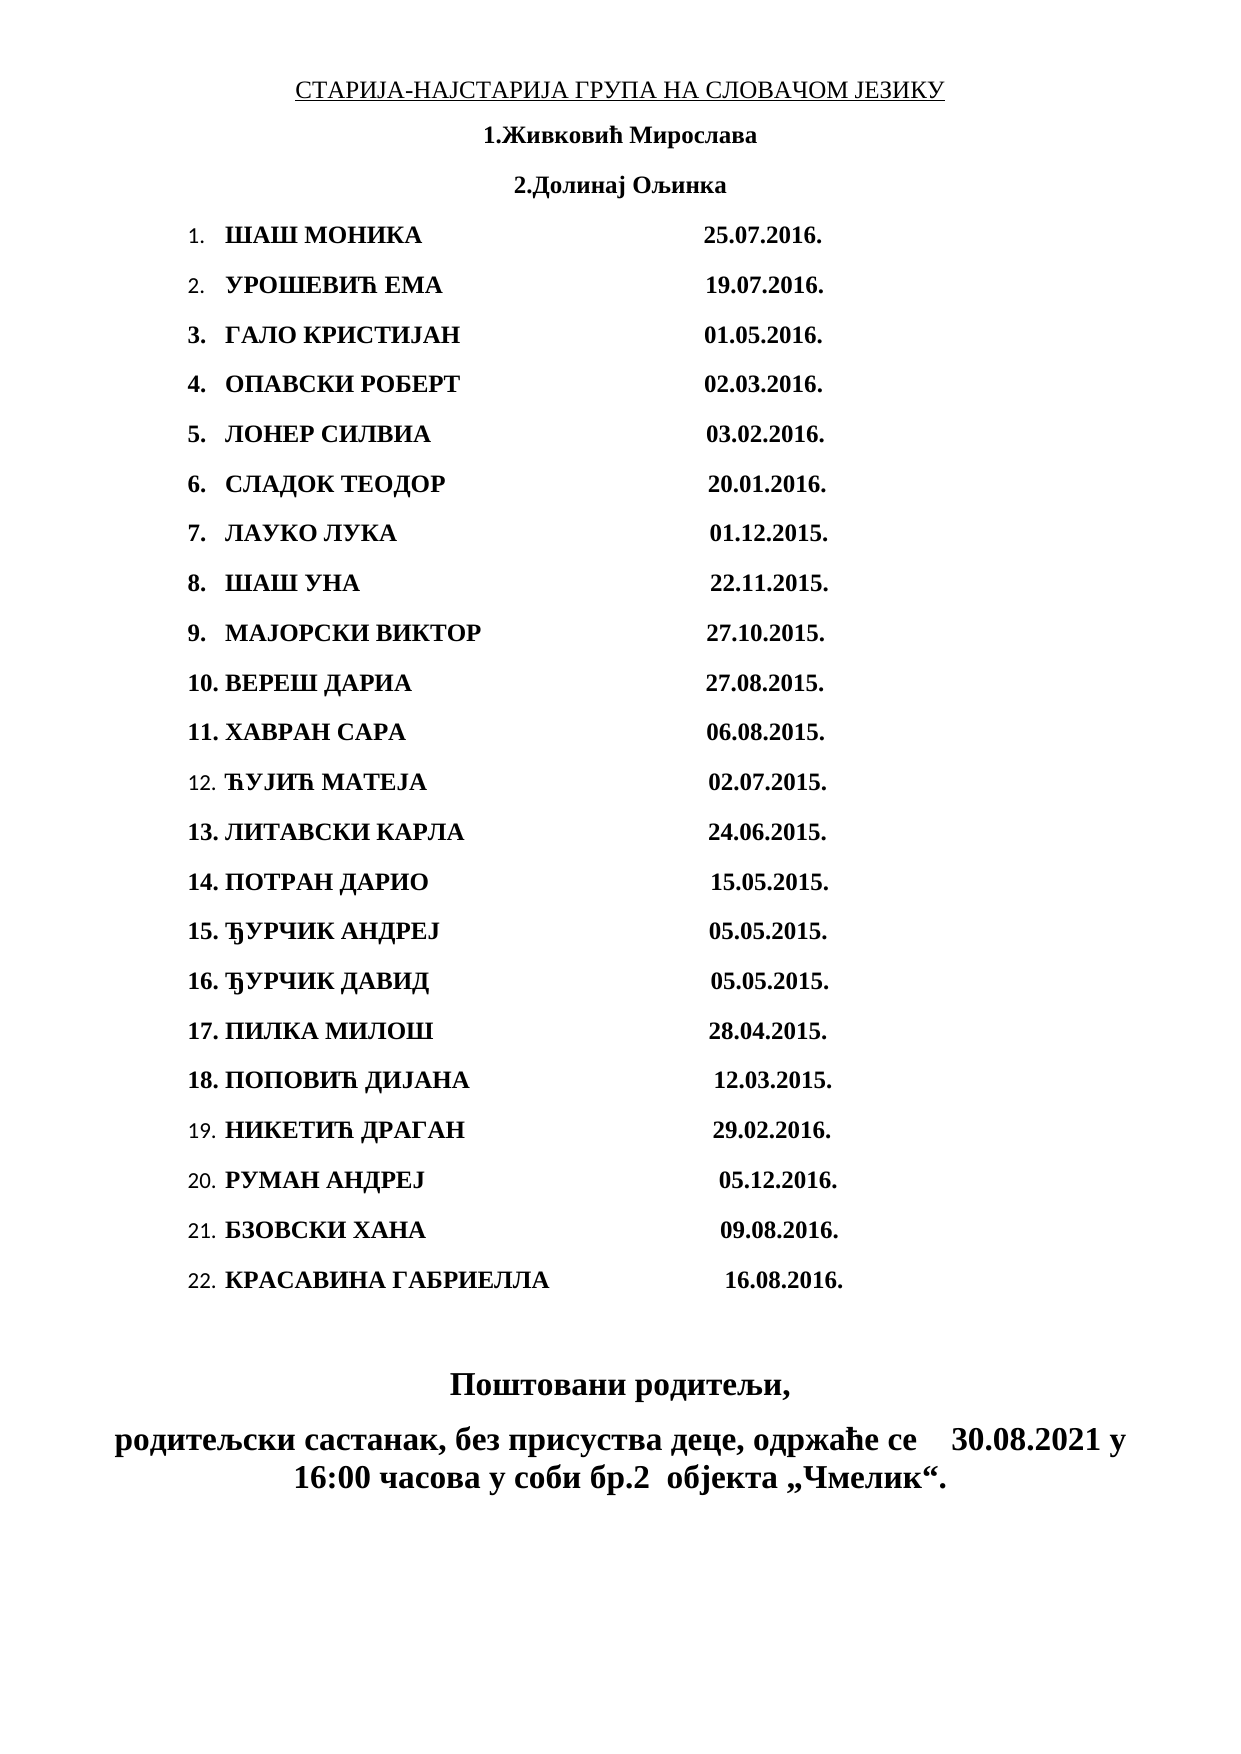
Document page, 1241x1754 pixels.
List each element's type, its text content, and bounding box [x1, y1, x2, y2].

list ЂУРЧИК АНДРЕЈ 05.05.2015. [187, 916, 1165, 945]
text родитељски састанак, без присуства деце, одржаће се 30.08.2021 у 16:00 часова у соби бр.2 објекта „Чмелик“. [75, 1419, 1165, 1496]
list ОПАВСКИ РОБЕРТ 02.03.2016. [187, 369, 1165, 398]
list ЛОНЕР СИЛВИА 03.02.2016. [187, 419, 1165, 448]
list БЗОВСКИ ХАНА 09.08.2016. [187, 1215, 1165, 1244]
list ХАВРАН САРА 06.08.2015. [187, 717, 1165, 746]
text 2.Долинај Ољинка [75, 170, 1165, 199]
list РУМАН АНДРЕЈ 05.12.2016. [187, 1165, 1165, 1194]
list ЋУЈИЋ МАТЕЈА 02.07.2015. [187, 767, 1165, 796]
list ПОТРАН ДАРИО 15.05.2015. [187, 867, 1165, 895]
text СТАРИЈА-НАЈСТАРИЈА ГРУПА НА СЛОВАЧОМ ЈЕЗИКУ [75, 75, 1165, 104]
list ВЕРЕШ ДАРИА 27.08.2015. [187, 668, 1165, 696]
text Поштовани родитељи, [75, 1364, 1165, 1402]
list ГАЛО КРИСТИЈАН 01.05.2016. [187, 320, 1165, 348]
list ЛАУКО ЛУКА 01.12.2015. [187, 518, 1165, 547]
list ЂУРЧИК ДАВИД 05.05.2015. [187, 966, 1165, 995]
list ПОПОВИЋ ДИЈАНА 12.03.2015. [187, 1065, 1165, 1094]
list ЛИТАВСКИ КАРЛА 24.06.2015. [187, 817, 1165, 846]
list ПИЛКА МИЛОШ 28.04.2015. [187, 1016, 1165, 1044]
list ШАШ УНА 22.11.2015. [187, 568, 1165, 597]
list КРАСАВИНА ГАБРИЕЛЛА 16.08.2016. [187, 1265, 1165, 1294]
list ШАШ МОНИКА 25.07.2016. [187, 220, 1165, 249]
list НИКЕТИЋ ДРАГАН 29.02.2016. [187, 1115, 1165, 1144]
text 1.Живковић Мирослава [75, 120, 1165, 149]
list УРОШЕВИЋ ЕМА 19.07.2016. [187, 270, 1165, 299]
list МАЈОРСКИ ВИКТОР 27.10.2015. [187, 618, 1165, 647]
list СЛАДОК ТЕОДОР 20.01.2016. [187, 469, 1165, 498]
